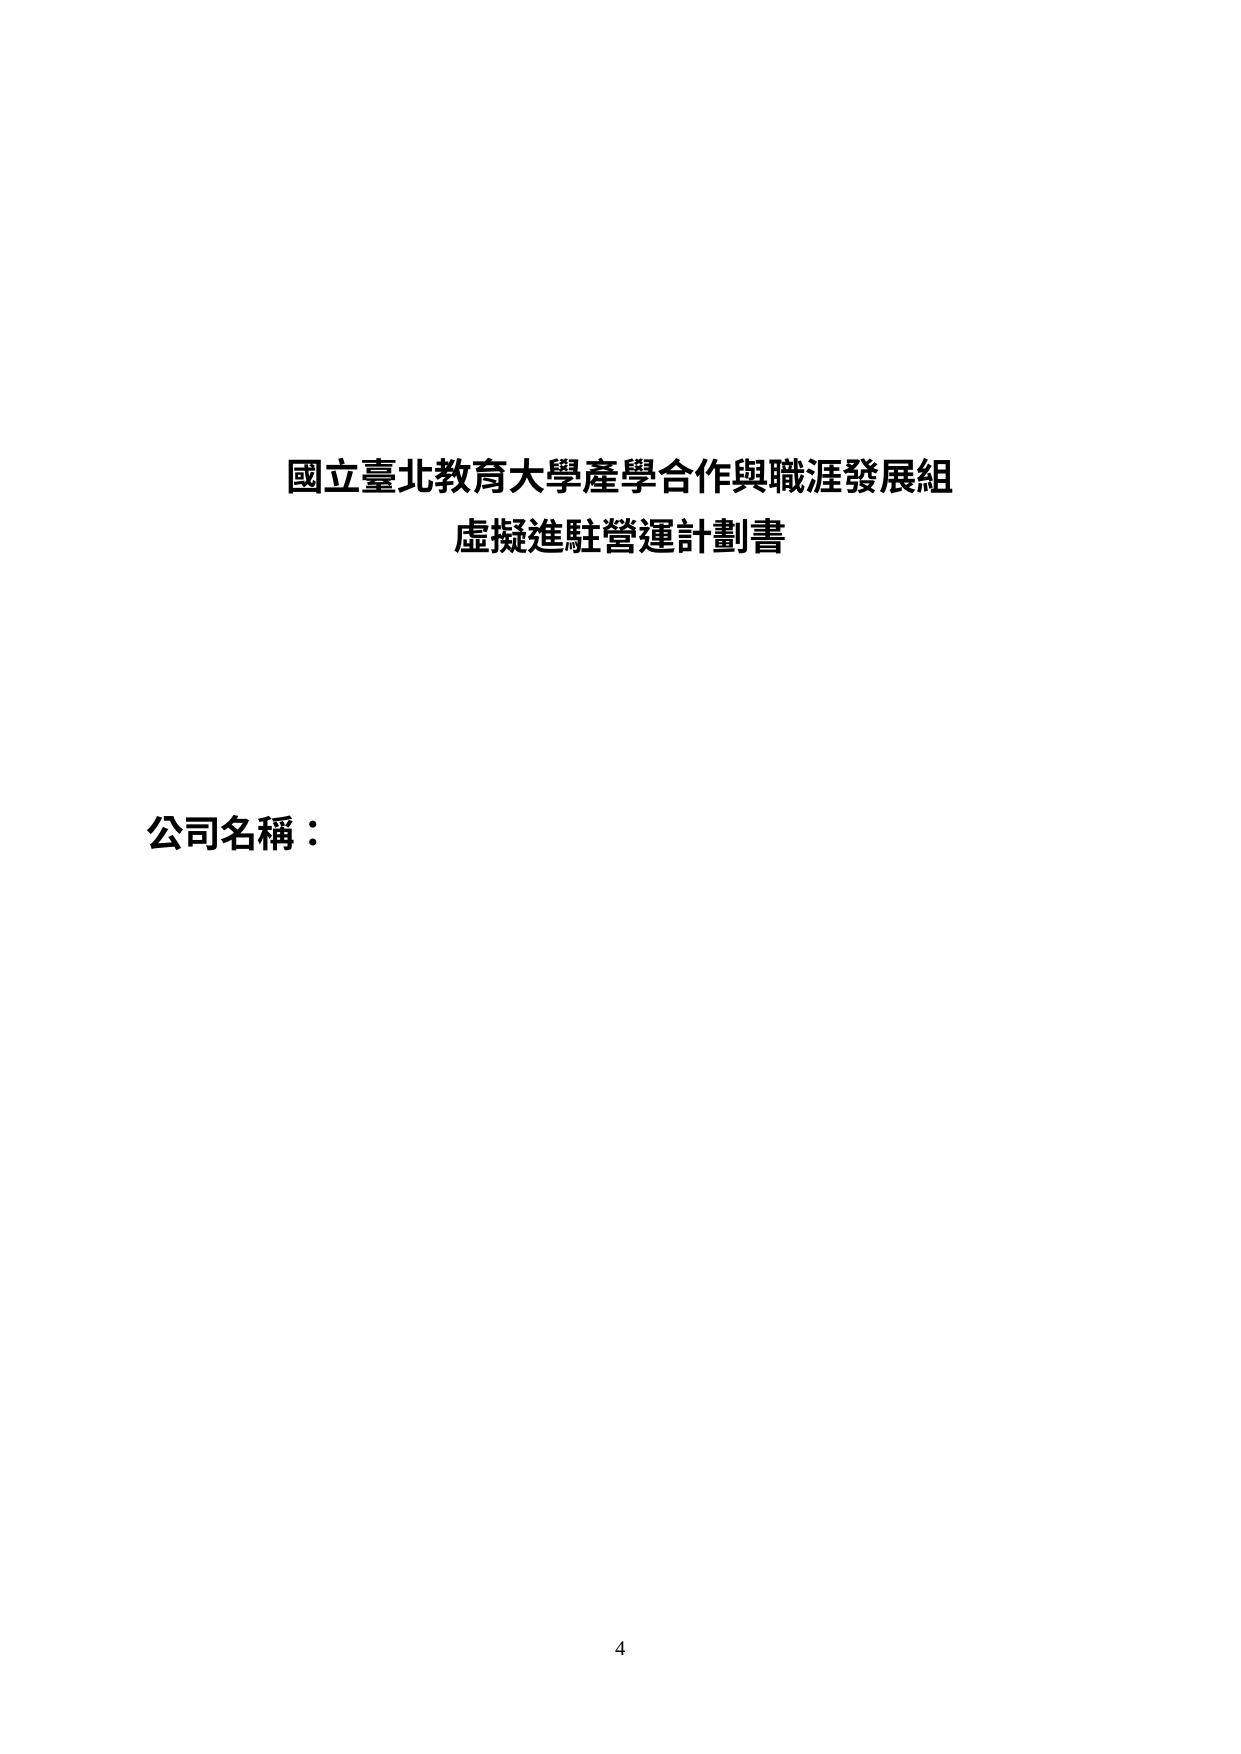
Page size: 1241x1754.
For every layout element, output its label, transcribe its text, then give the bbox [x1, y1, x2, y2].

text 虛擬進駐營運計劃書 [146, 507, 1094, 561]
text 國立臺北教育大學產學合作與職涯發展組 [146, 447, 1094, 502]
text 公司名稱： [146, 804, 1094, 858]
